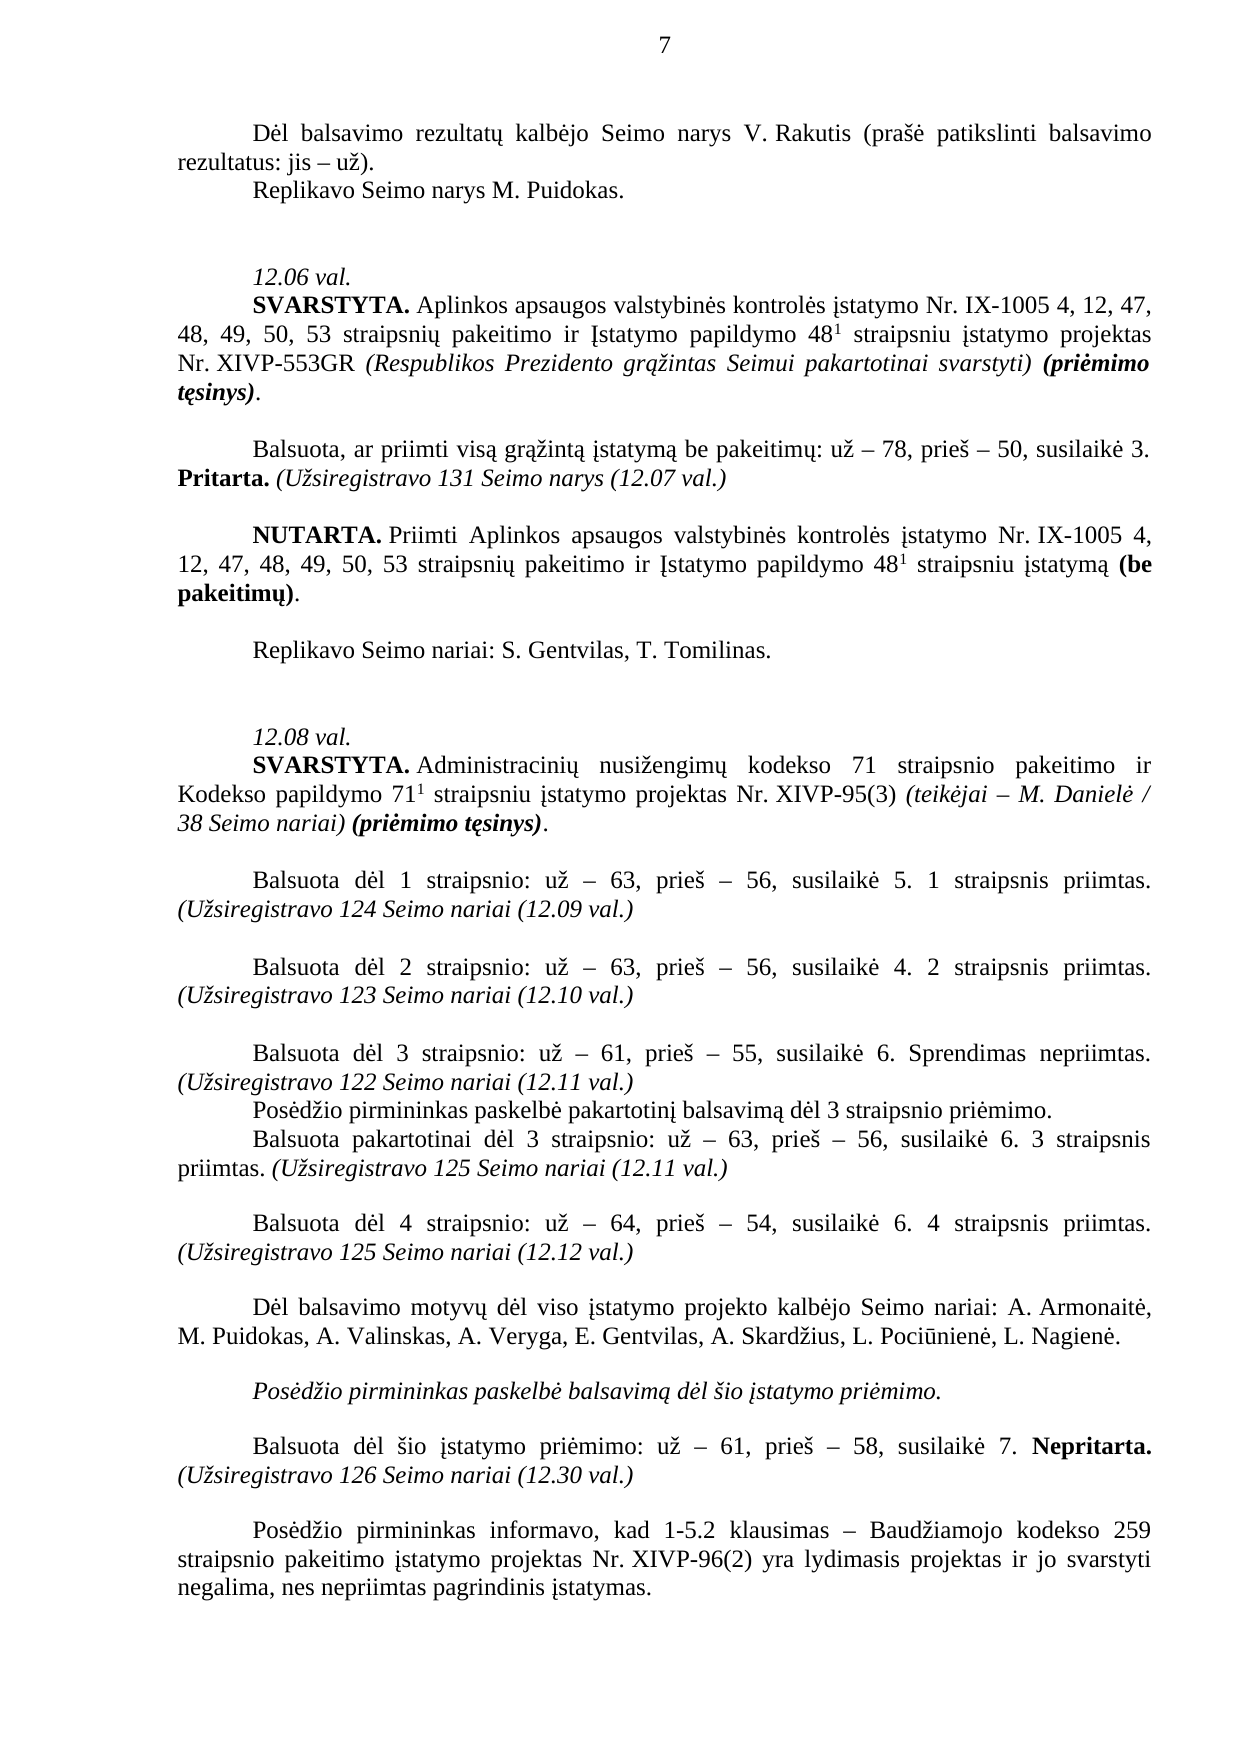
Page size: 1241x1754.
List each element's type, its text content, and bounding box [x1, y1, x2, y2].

text Posėdžio pirmininkas informavo, kad 1-5.2 klausimas – Baudžiamojo kodekso 259 straipsnio pakeitimo įstatymo projektas Nr. XIVP-96(2) yra lydimasis projektas ir jo svarstyti negalima, nes nepriimtas pagrindinis įstatymas. [177, 1515, 1152, 1601]
text Balsuota, ar priimti visą grąžintą įstatymą be pakeitimų: už – 78, prieš – 50, susilaikė 3. Pritarta. (Užsiregistravo 131 Seimo narys (12.07 val.) [177, 434, 1152, 492]
text 12.06 val. [177, 262, 1152, 291]
text Balsuota dėl 2 straipsnio: už – 63, prieš – 56, susilaikė 4. 2 straipsnis priimtas. (Užsiregistravo 123 Seimo nariai (12.10 val.) [177, 952, 1152, 1009]
text Replikavo Seimo nariai: S. Gentvilas, T. Tomilinas. [177, 636, 1152, 664]
text SVARSTYTA. Aplinkos apsaugos valstybinės kontrolės įstatymo Nr. IX-1005 4, 12, 47, 48, 49, 50, 53 straipsnių pakeitimo ir Įstatymo papildymo 481 straipsniu įstatymo projektas Nr. XIVP-553GR (Respublikos Prezidento grąžintas Seimui pakartotinai svarstyti) (priėmimo tęsinys). [177, 291, 1152, 406]
text 12.08 val. [177, 722, 1152, 751]
text Dėl balsavimo rezultatų kalbėjo Seimo narys V. Rakutis (prašė patikslinti balsavimo rezultatus: jis – už). [177, 118, 1152, 176]
text SVARSTYTA. Administracinių nusižengimų kodekso 71 straipsnio pakeitimo ir Kodekso papildymo 711 straipsniu įstatymo projektas Nr. XIVP-95(3) (teikėjai – M. Danielė / 38 Seimo nariai) (priėmimo tęsinys). [177, 751, 1152, 837]
text Balsuota dėl 4 straipsnio: už – 64, prieš – 54, susilaikė 6. 4 straipsnis priimtas. (Užsiregistravo 125 Seimo nariai (12.12 val.) [177, 1208, 1152, 1266]
text Dėl balsavimo motyvų dėl viso įstatymo projekto kalbėjo Seimo nariai: A. Armonaitė, M. Puidokas, A. Valinskas, A. Veryga, E. Gentvilas, A. Skardžius, L. Pociūnienė, L. Nagienė. [177, 1292, 1152, 1349]
text NUTARTA. Priimti Aplinkos apsaugos valstybinės kontrolės įstatymo Nr. IX-1005 4, 12, 47, 48, 49, 50, 53 straipsnių pakeitimo ir Įstatymo papildymo 481 straipsniu įstatymą (be pakeitimų). [177, 521, 1152, 607]
text Balsuota dėl 1 straipsnio: už – 63, prieš – 56, susilaikė 5. 1 straipsnis priimtas. (Užsiregistravo 124 Seimo nariai (12.09 val.) [177, 866, 1152, 923]
text Balsuota pakartotinai dėl 3 straipsnio: už – 63, prieš – 56, susilaikė 6. 3 straipsnis priimtas. (Užsiregistravo 125 Seimo nariai (12.11 val.) [177, 1124, 1152, 1182]
text Replikavo Seimo narys M. Puidokas. [177, 176, 1152, 204]
text Posėdžio pirmininkas paskelbė pakartotinį balsavimą dėl 3 straipsnio priėmimo. [177, 1096, 1152, 1124]
text Balsuota dėl šio įstatymo priėmimo: už – 61, prieš – 58, susilaikė 7. Nepritarta. (Užsiregistravo 126 Seimo nariai (12.30 val.) [177, 1431, 1152, 1488]
text Balsuota dėl 3 straipsnio: už – 61, prieš – 55, susilaikė 6. Sprendimas nepriimtas. (Užsiregistravo 122 Seimo nariai (12.11 val.) [177, 1038, 1152, 1096]
text Posėdžio pirmininkas paskelbė balsavimą dėl šio įstatymo priėmimo. [177, 1376, 1152, 1405]
